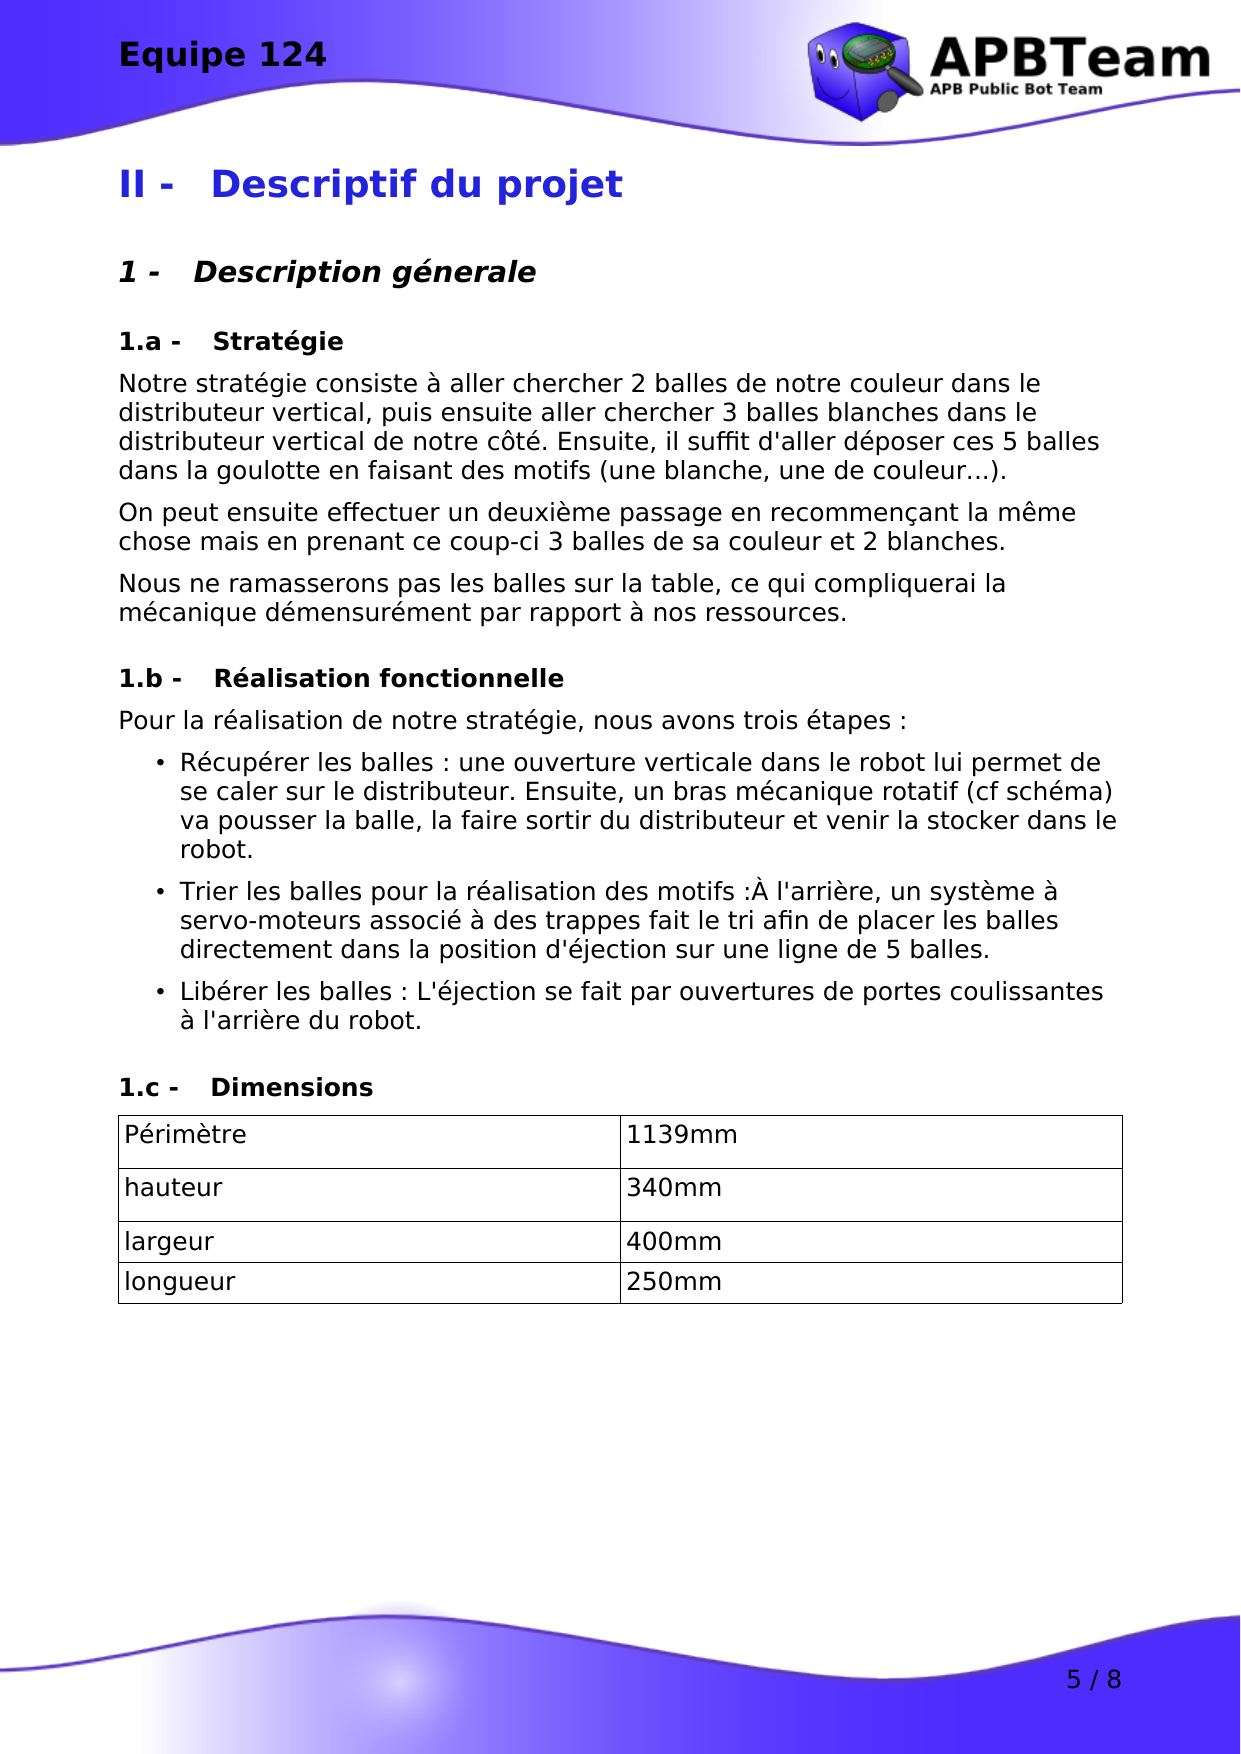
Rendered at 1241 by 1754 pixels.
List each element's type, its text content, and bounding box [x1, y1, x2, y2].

subtitle Descriptif du projet [118, 163, 1122, 206]
list Libérer les balles : L'éjection se fait par ouvertures de portes coulissantes à l'arrière du robot. [156, 977, 1122, 1035]
text Notre stratégie consiste à aller chercher 2 balles de notre couleur dans le distributeur vertical, puis ensuite aller chercher 3 balles blanches dans le distributeur vertical de notre côté. Ensuite, il suffit d'aller déposer ces 5 balles dans la goulotte en faisant des motifs (une blanche, une de couleur...). [118, 369, 1122, 485]
table_cell 250mm [621, 1263, 1122, 1302]
text On peut ensuite effectuer un deuxième passage en recommençant la même chose mais en prenant ce coup-ci 3 balles de sa couleur et 2 blanches. [118, 498, 1122, 556]
table_cell 400mm [621, 1222, 1122, 1262]
subtitle Stratégie [118, 327, 1122, 356]
subtitle Description génerale [118, 256, 1122, 289]
table_cell hauteur [119, 1169, 620, 1221]
list Récupérer les balles : une ouverture verticale dans le robot lui permet de se caler sur le distributeur. Ensuite, un bras mécanique rotatif (cf schéma) va pousser la balle, la faire sortir du distributeur et venir la stocker dans le robot. [156, 748, 1122, 864]
table_header Périmètre [119, 1116, 620, 1168]
table_cell largeur [119, 1222, 620, 1262]
list Trier les balles pour la réalisation des motifs :À l'arrière, un système à servo-moteurs associé à des trappes fait le tri afin de placer les balles directement dans la position d'éjection sur une ligne de 5 balles. [156, 877, 1122, 964]
subtitle Réalisation fonctionnelle [118, 664, 1122, 694]
picture [0, 1599, 1241, 1754]
picture [0, 0, 1241, 146]
table_cell longueur [119, 1263, 620, 1302]
subtitle Dimensions [118, 1073, 1122, 1102]
table_header 1139mm [621, 1116, 1122, 1168]
text Pour la réalisation de notre stratégie, nous avons trois étapes : [118, 706, 1122, 735]
table_cell 340mm [621, 1169, 1122, 1221]
text Nous ne ramasserons pas les balles sur la table, ce qui compliquerai la mécanique démensurément par rapport à nos ressources. [118, 569, 1122, 627]
